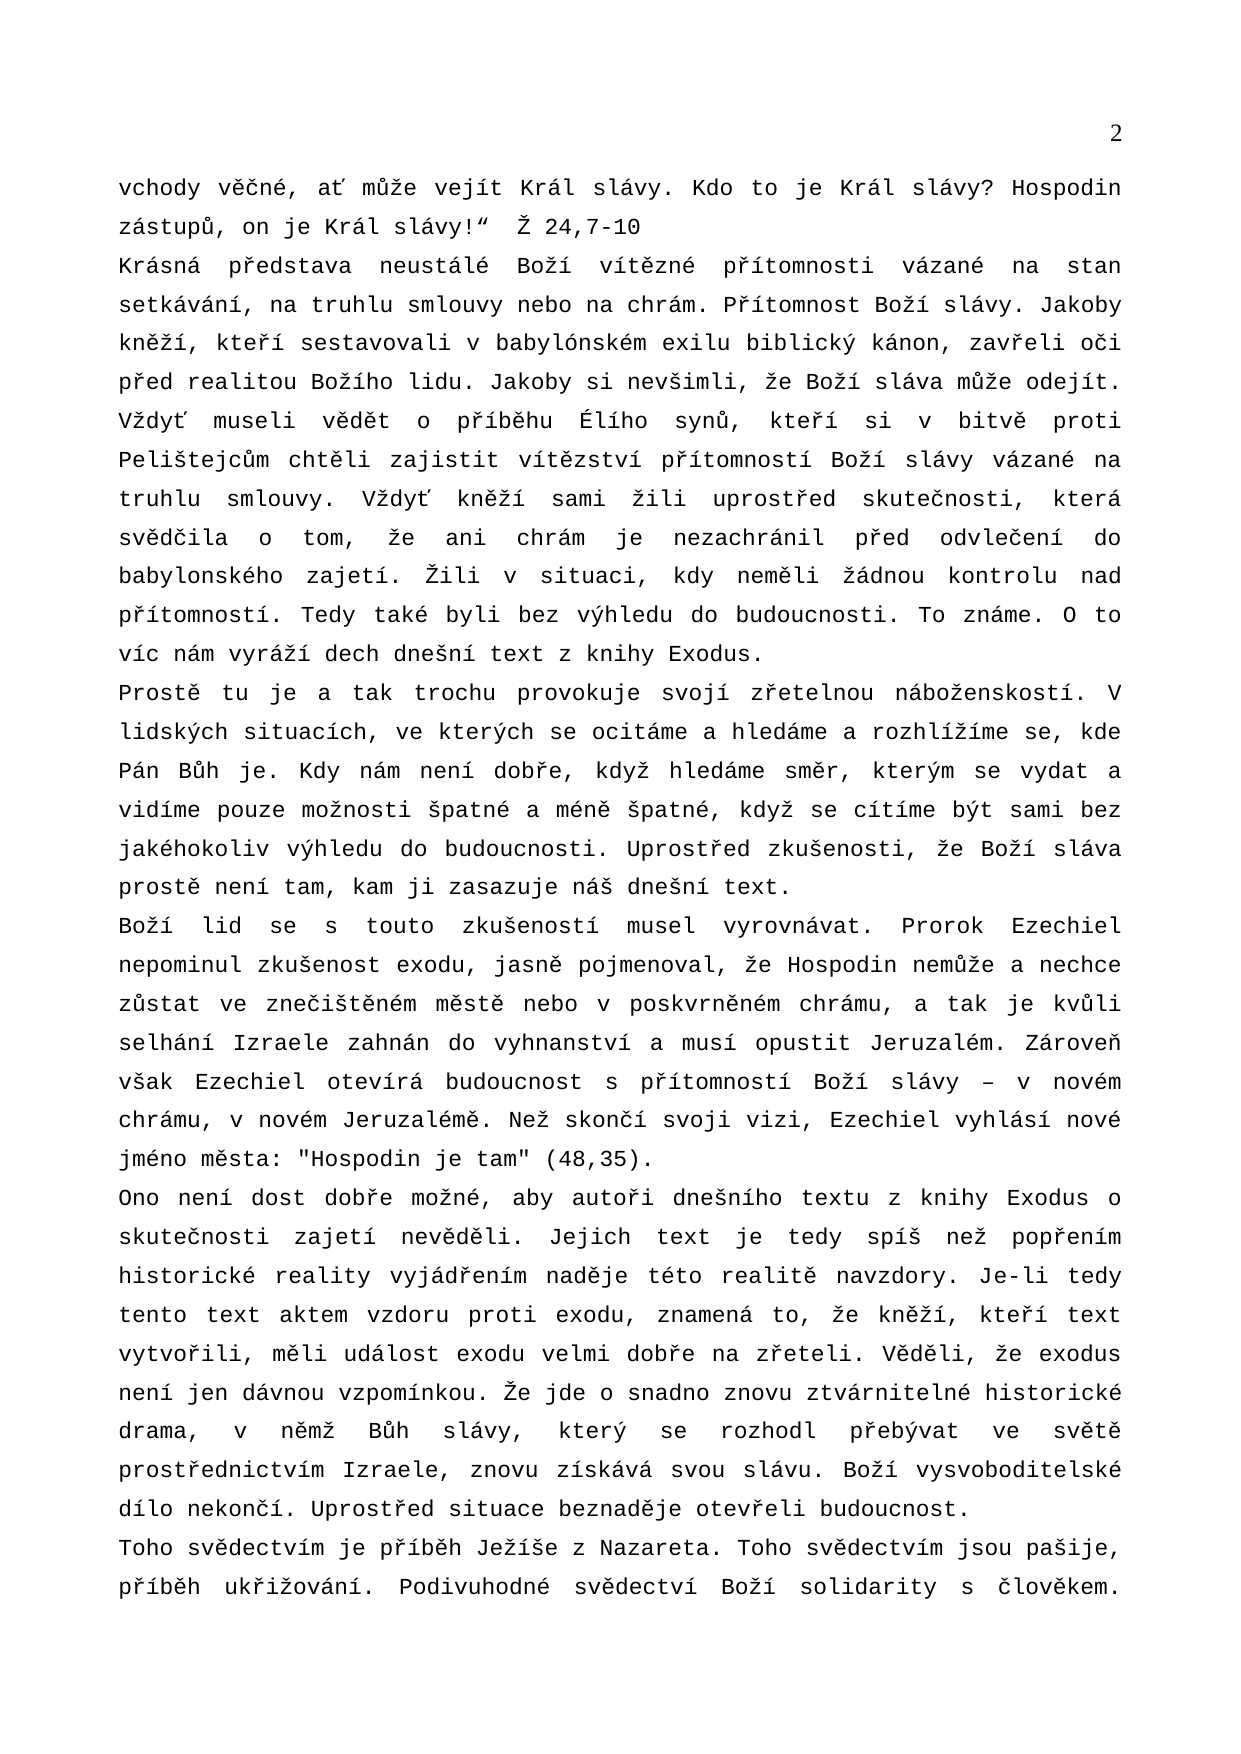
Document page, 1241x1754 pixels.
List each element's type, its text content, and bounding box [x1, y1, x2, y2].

text Krásná představa neustálé Boží vítězné přítomnosti vázané na stan setkávání, na truhlu smlouvy nebo na chrám. Přítomnost Boží slávy. Jakoby kněží, kteří sestavovali v babylónském exilu biblický kánon, zavřeli oči před realitou Božího lidu. Jakoby si nevšimli, že Boží sláva může odejít. Vždyť museli vědět o příběhu Élího synů, kteří si v bitvě proti Pelištejcům chtěli zajistit vítězství přítomností Boží slávy vázané na truhlu smlouvy. Vždyť kněží sami žili uprostřed skutečnosti, která svědčila o tom, že ani chrám je nezachránil před odvlečení do babylonského zajetí. Žili v situaci, kdy neměli žádnou kontrolu nad přítomností. Tedy také byli bez výhledu do budoucnosti. To známe. O to víc nám vyráží dech dnešní text z knihy Exodus. [118, 254, 1122, 668]
text Boží lid se s touto zkušeností musel vyrovnávat. Prorok Ezechiel nepominul zkušenost exodu, jasně pojmenoval, že Hospodin nemůže a nechce zůstat ve znečištěném městě nebo v poskvrněném chrámu, a tak je kvůli selhání Izraele zahnán do vyhnanství a musí opustit Jeruzalém. Zároveň však Ezechiel otevírá budoucnost s přítomností Boží slávy – v novém chrámu, v novém Jeruzalémě. Než skončí svoji vizi, Ezechiel vyhlásí nové jméno města: "Hospodin je tam" (48,35). [118, 914, 1122, 1174]
text Ono není dost dobře možné, aby autoři dnešního textu z knihy Exodus o skutečnosti zajetí nevěděli. Jejich text je tedy spíš než popřením historické reality vyjádřením naděje této realitě navzdory. Je-li tedy tento text aktem vzdoru proti exodu, znamená to, že kněží, kteří text vytvořili, měli událost exodu velmi dobře na zřeteli. Věděli, že exodus není jen dávnou vzpomínkou. Že jde o snadno znovu ztvárnitelné historické drama, v němž Bůh slávy, který se rozhodl přebývat ve světě prostřednictvím Izraele, znovu získává svou slávu. Boží vysvoboditelské dílo nekončí. Uprostřed situace beznaděje otevřeli budoucnost. [118, 1187, 1122, 1523]
text Toho svědectvím je příběh Ježíše z Nazareta. Toho svědectvím jsou pašije, příběh ukřižování. Podivuhodné svědectví Boží solidarity s člověkem. [118, 1536, 1122, 1601]
text Prostě tu je a tak trochu provokuje svojí zřetelnou náboženskostí. V lidských situacích, ve kterých se ocitáme a hledáme a rozhlížíme se, kde Pán Bůh je. Kdy nám není dobře, když hledáme směr, kterým se vydat a vidíme pouze možnosti špatné a méně špatné, když se cítíme být sami bez jakéhokoliv výhledu do budoucnosti. Uprostřed zkušenosti, že Boží sláva prostě není tam, kam ji zasazuje náš dnešní text. [118, 681, 1122, 902]
text vchody věčné, ať může vejít Král slávy. Kdo to je Král slávy? Hospodin zástupů, on je Král slávy!“ Ž 24,7-10 [118, 176, 1122, 241]
